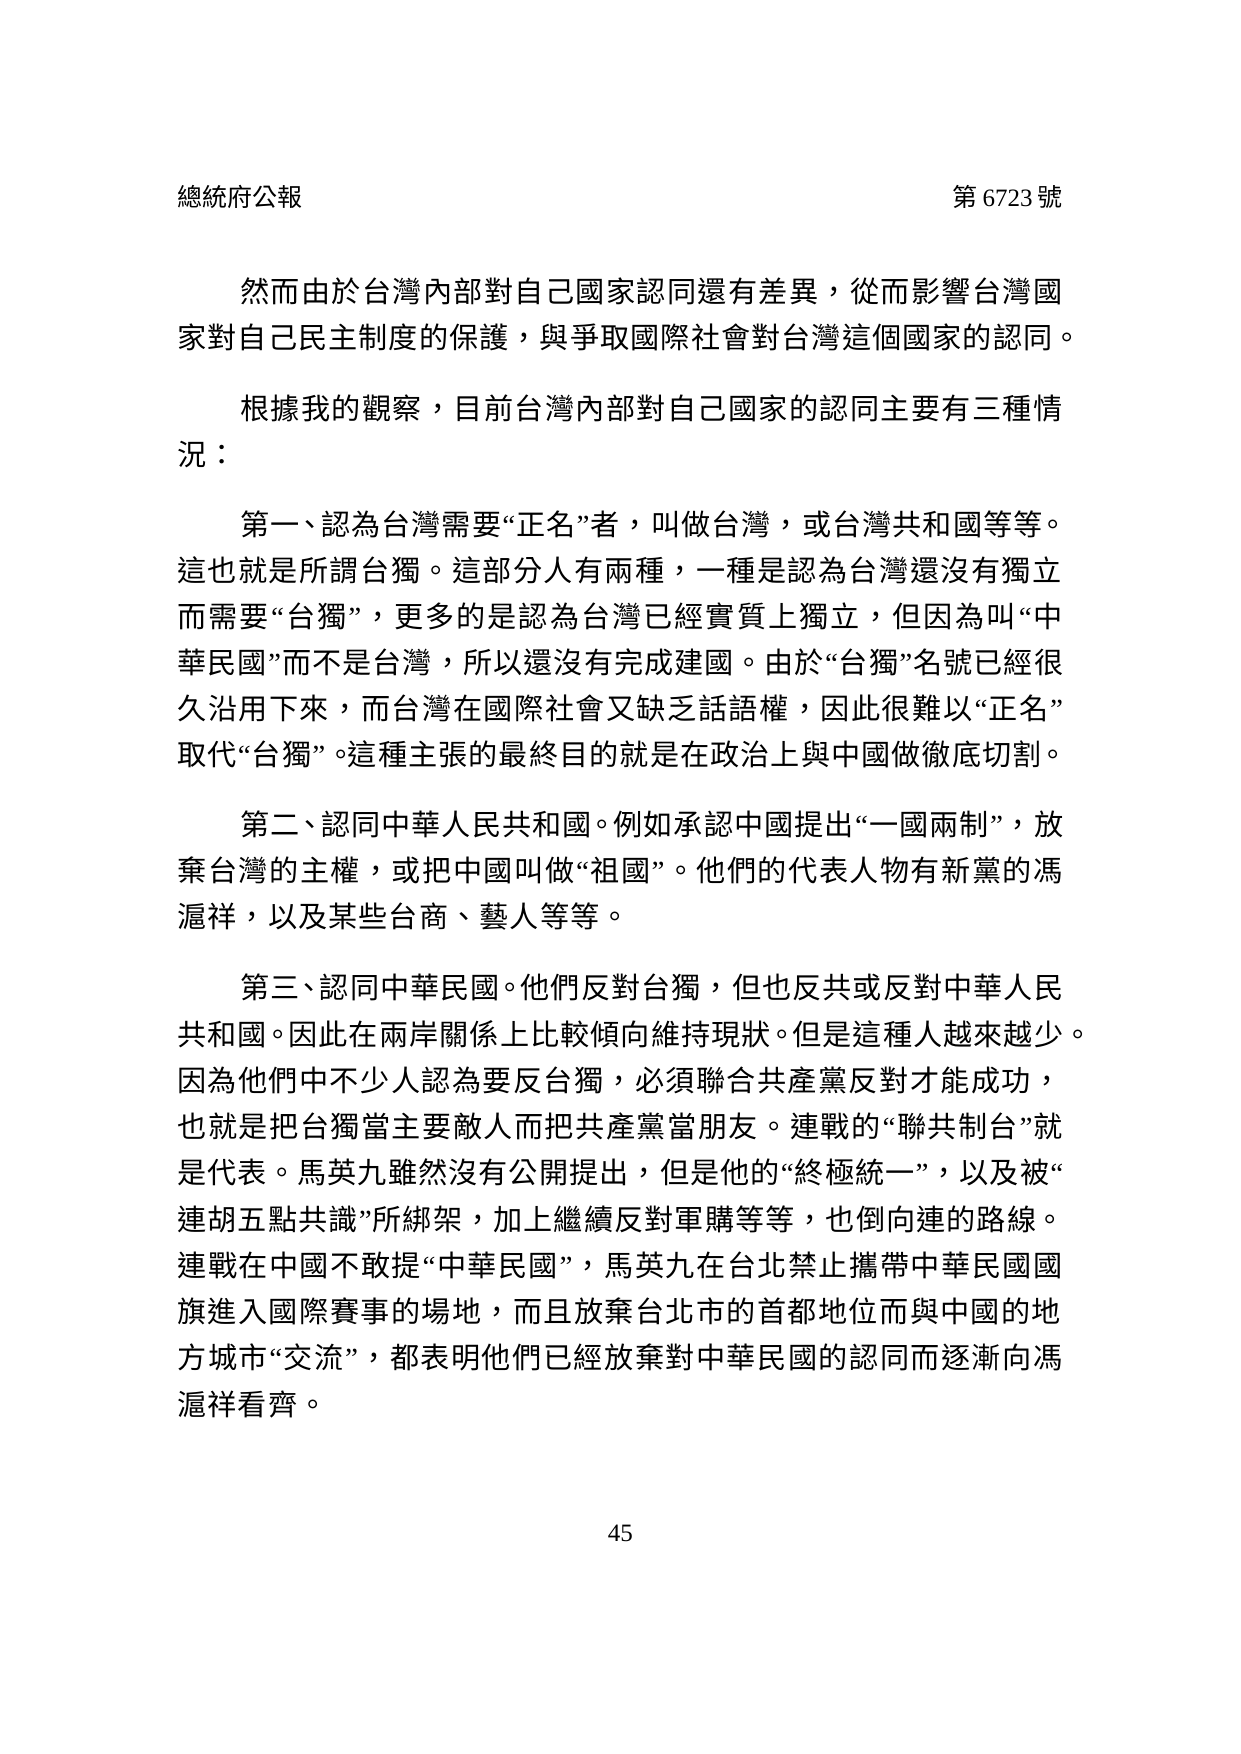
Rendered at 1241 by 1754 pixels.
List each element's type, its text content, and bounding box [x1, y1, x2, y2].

text 然而由於台灣內部對自己國家認同還有差異，從而影響台灣國家對自己民主制度的保護，與爭取國際社會對台灣這個國家的認同。 [177, 266, 1063, 357]
text 第一、認為台灣需要“正名”者，叫做台灣，或台灣共和國等等。這也就是所謂台獨。這部分人有兩種，一種是認為台灣還沒有獨立而需要“台獨”，更多的是認為台灣已經實質上獨立，但因為叫“中華民國”而不是台灣，所以還沒有完成建國。由於“台獨”名號已經很久沿用下來，而台灣在國際社會又缺乏話語權，因此很難以“正名”取代“台獨”。這種主張的最終目的就是在政治上與中國做徹底切割。 [177, 499, 1063, 774]
text 第二、認同中華人民共和國。例如承認中國提出“一國兩制”，放棄台灣的主權，或把中國叫做“祖國”。他們的代表人物有新黨的馮滬祥，以及某些台商、藝人等等。 [177, 799, 1063, 937]
text 第三、認同中華民國。他們反對台獨，但也反共或反對中華人民共和國。因此在兩岸關係上比較傾向維持現狀。但是這種人越來越少。因為他們中不少人認為要反台獨，必須聯合共產黨反對才能成功，也就是把台獨當主要敵人而把共產黨當朋友。連戰的“聯共制台”就是代表。馬英九雖然沒有公開提出，但是他的“終極統一”，以及被“連胡五點共識”所綁架，加上繼續反對軍購等等，也倒向連的路線。連戰在中國不敢提“中華民國”，馬英九在台北禁止攜帶中華民國國旗進入國際賽事的場地，而且放棄台北市的首都地位而與中國的地方城市“交流”，都表明他們已經放棄對中華民國的認同而逐漸向馮滬祥看齊。 [177, 962, 1063, 1424]
text 根據我的觀察，目前台灣內部對自己國家的認同主要有三種情況： [177, 382, 1063, 474]
